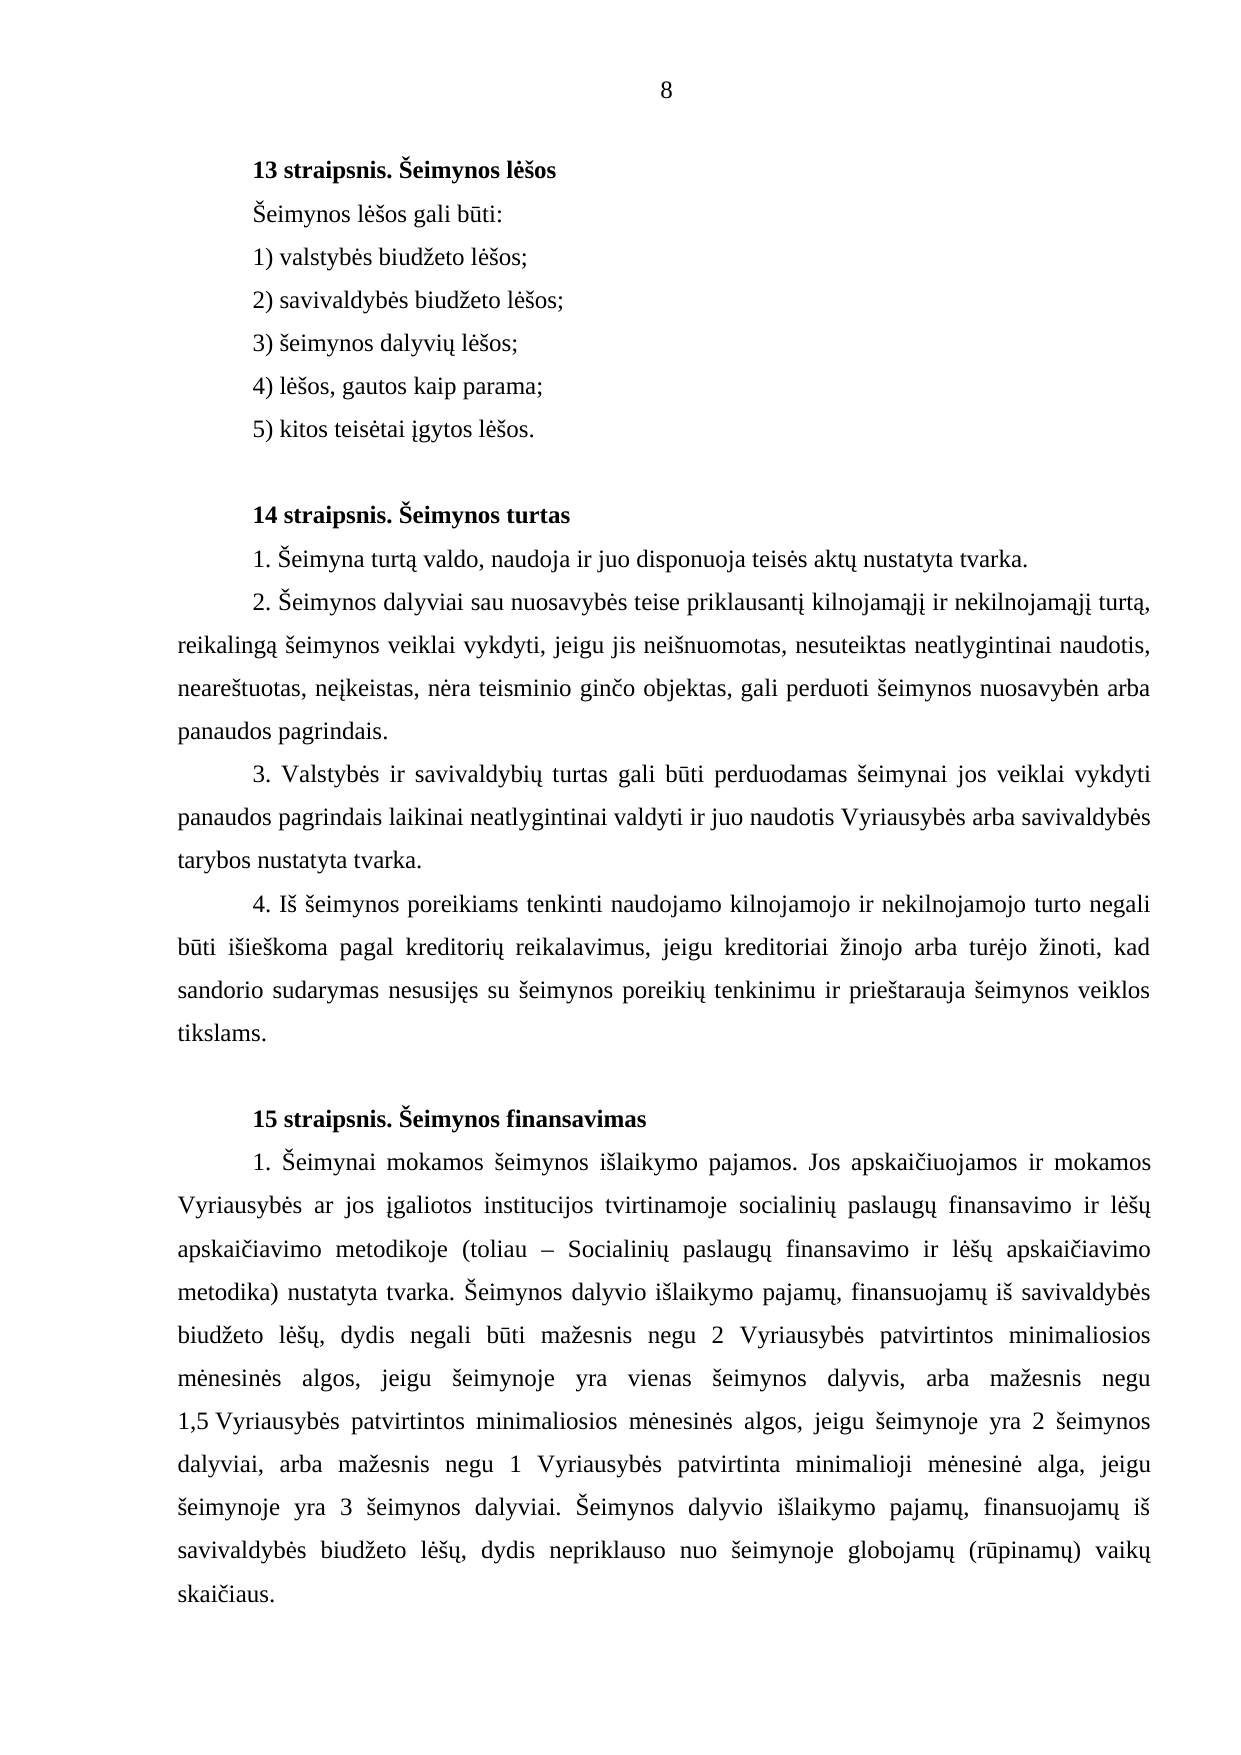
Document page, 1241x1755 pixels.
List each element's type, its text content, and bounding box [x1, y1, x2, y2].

text 14 straipsnis. Šeimynos turtas [177, 501, 1152, 529]
text 13 straipsnis. Šeimynos lėšos [177, 156, 1152, 184]
text 5) kitos teisėtai įgytos lėšos. [177, 414, 1152, 443]
text 3. Valstybės ir savivaldybių turtas gali būti perduodamas šeimynai jos veiklai vykdyti panaudos pagrindais laikinai neatlygintinai valdyti ir juo naudotis Vyriausybės arba savivaldybės tarybos nustatyta tvarka. [177, 759, 1152, 874]
text 1. Šeimynai mokamos šeimynos išlaikymo pajamos. Jos apskaičiuojamos ir mokamos Vyriausybės ar jos įgaliotos institucijos tvirtinamoje socialinių paslaugų finansavimo ir lėšų apskaičiavimo metodikoje (toliau – Socialinių paslaugų finansavimo ir lėšų apskaičiavimo metodika) nustatyta tvarka. Šeimynos dalyvio išlaikymo pajamų, finansuojamų iš savivaldybės biudžeto lėšų, dydis negali būti mažesnis negu 2 Vyriausybės patvirtintos minimaliosios mėnesinės algos, jeigu šeimynoje yra vienas šeimynos dalyvis, arba mažesnis negu 1,5 Vyriausybės patvirtintos minimaliosios mėnesinės algos, jeigu šeimynoje yra 2 šeimynos dalyviai, arba mažesnis negu 1 Vyriausybės patvirtinta minimalioji mėnesinė alga, jeigu šeimynoje yra 3 šeimynos dalyviai. Šeimynos dalyvio išlaikymo pajamų, finansuojamų iš savivaldybės biudžeto lėšų, dydis nepriklauso nuo šeimynoje globojamų (rūpinamų) vaikų skaičiaus. [177, 1147, 1152, 1607]
text Šeimynos lėšos gali būti: [177, 199, 1152, 227]
text 2) savivaldybės biudžeto lėšos; [177, 285, 1152, 314]
text 1. Šeimyna turtą valdo, naudoja ir juo disponuoja teisės aktų nustatyta tvarka. [177, 544, 1152, 572]
text 15 straipsnis. Šeimynos finansavimas [177, 1104, 1152, 1133]
text 4. Iš šeimynos poreikiams tenkinti naudojamo kilnojamojo ir nekilnojamojo turto negali būti išieškoma pagal kreditorių reikalavimus, jeigu kreditoriai žinojo arba turėjo žinoti, kad sandorio sudarymas nesusijęs su šeimynos poreikių tenkinimu ir prieštarauja šeimynos veiklos tikslams. [177, 889, 1152, 1047]
text 4) lėšos, gautos kaip parama; [177, 371, 1152, 400]
text 1) valstybės biudžeto lėšos; [177, 242, 1152, 271]
text 2. Šeimynos dalyviai sau nuosavybės teise priklausantį kilnojamąjį ir nekilnojamąjį turtą, reikalingą šeimynos veiklai vykdyti, jeigu jis neišnuomotas, nesuteiktas neatlygintinai naudotis, neareštuotas, neįkeistas, nėra teisminio ginčo objektas, gali perduoti šeimynos nuosavybėn arba panaudos pagrindais. [177, 587, 1152, 745]
text 3) šeimynos dalyvių lėšos; [177, 328, 1152, 357]
